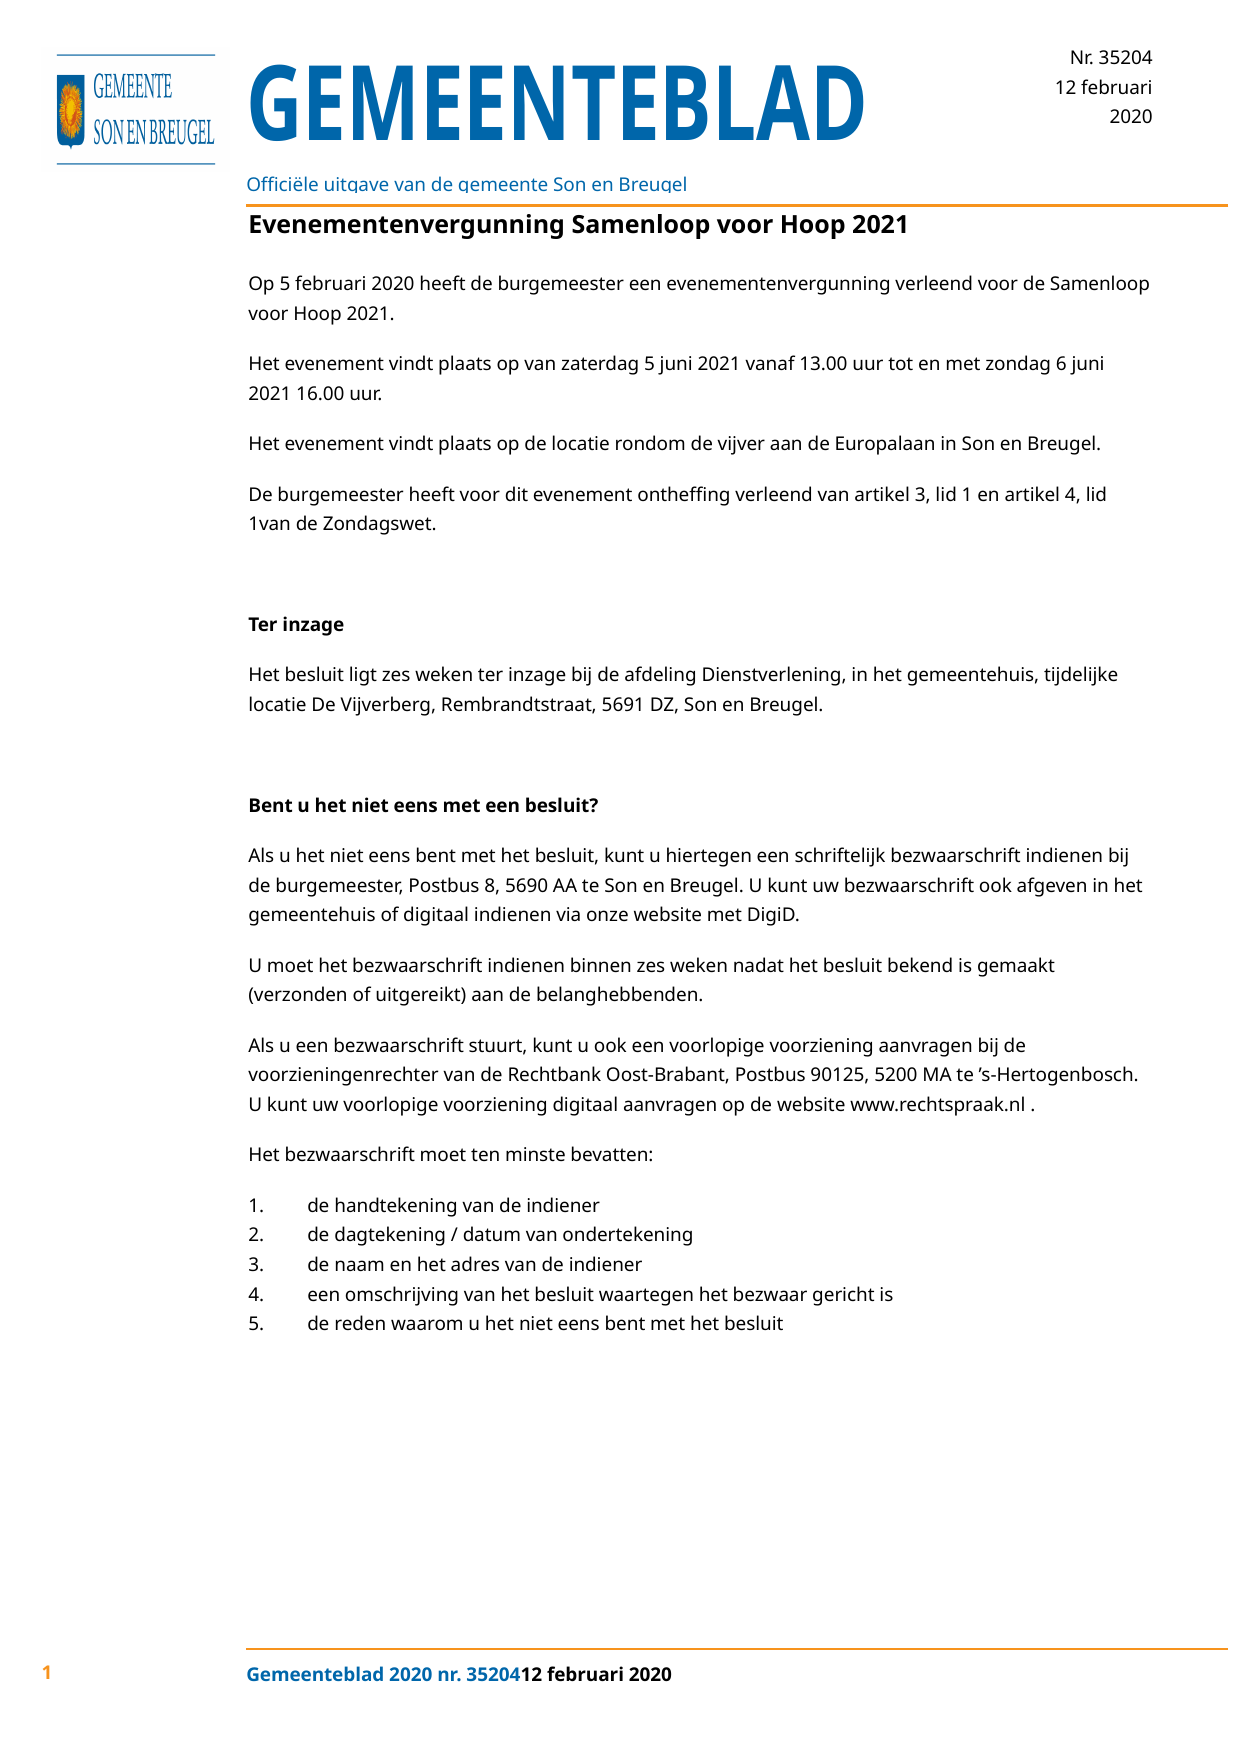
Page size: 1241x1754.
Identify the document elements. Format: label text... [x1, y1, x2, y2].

text U moet het bezwaarschrift indienen binnen zes weken nadat het besluit bekend is gemaakt (verzonden of uitgereikt) aan de belanghebbenden. [248, 952, 1152, 1007]
text Op 5 februari 2020 heeft de burgemeester een evenementenvergunning verleend voor de Samenloop voor Hoop 2021. [248, 270, 1152, 326]
text Als u een bezwaarschrift stuurt, kunt u ook een voorlopige voorziening aanvragen bij de voorzieningenrechter van de Rechtbank Oost-Brabant, Postbus 90125, 5200 MA te ’s-Hertogenbosch. U kunt uw voorlopige voorziening digitaal aanvragen op de website www.rechtspraak.nl . [248, 1032, 1152, 1117]
text Evenementenvergunning Samenloop voor Hoop 2021 [248, 207, 1152, 241]
picture [41, 47, 231, 172]
text Ter inzage [248, 611, 1152, 637]
list een omschrijving van het besluit waartegen het bezwaar gericht is [248, 1281, 1152, 1306]
text Het evenement vindt plaats op van zaterdag 5 juni 2021 vanaf 13.00 uur tot en met zondag 6 juni 2021 16.00 uur. [248, 350, 1152, 406]
list de handtekening van de indiener [248, 1192, 1152, 1218]
text Het besluit ligt zes weken ter inzage bij de afdeling Dienstverlening, in het gemeentehuis, tijdelijke locatie De Vijverberg, Rembrandtstraat, 5691 DZ, Son en Breugel. [248, 662, 1152, 717]
text Als u het niet eens bent met het besluit, kunt u hiertegen een schriftelijk bezwaarschrift indienen bij de burgemeester, Postbus 8, 5690 AA te Son en Breugel. U kunt uw bezwaarschrift ook afgeven in het gemeentehuis of digitaal indienen via onze website met DigiD. [248, 842, 1152, 927]
text Het evenement vindt plaats op de locatie rondom de vijver aan de Europalaan in Son en Breugel. [248, 430, 1152, 456]
text Bent u het niet eens met een besluit? [248, 792, 1152, 818]
list de reden waarom u het niet eens bent met het besluit [248, 1310, 1152, 1336]
text Het bezwaarschrift moet ten minste bevatten: [248, 1142, 1152, 1167]
list de dagtekening / datum van ondertekening [248, 1222, 1152, 1247]
list de naam en het adres van de indiener [248, 1251, 1152, 1277]
text De burgemeester heeft voor dit evenement ontheffing verleend van artikel 3, lid 1 en artikel 4, lid 1van de Zondagswet. [248, 481, 1152, 536]
